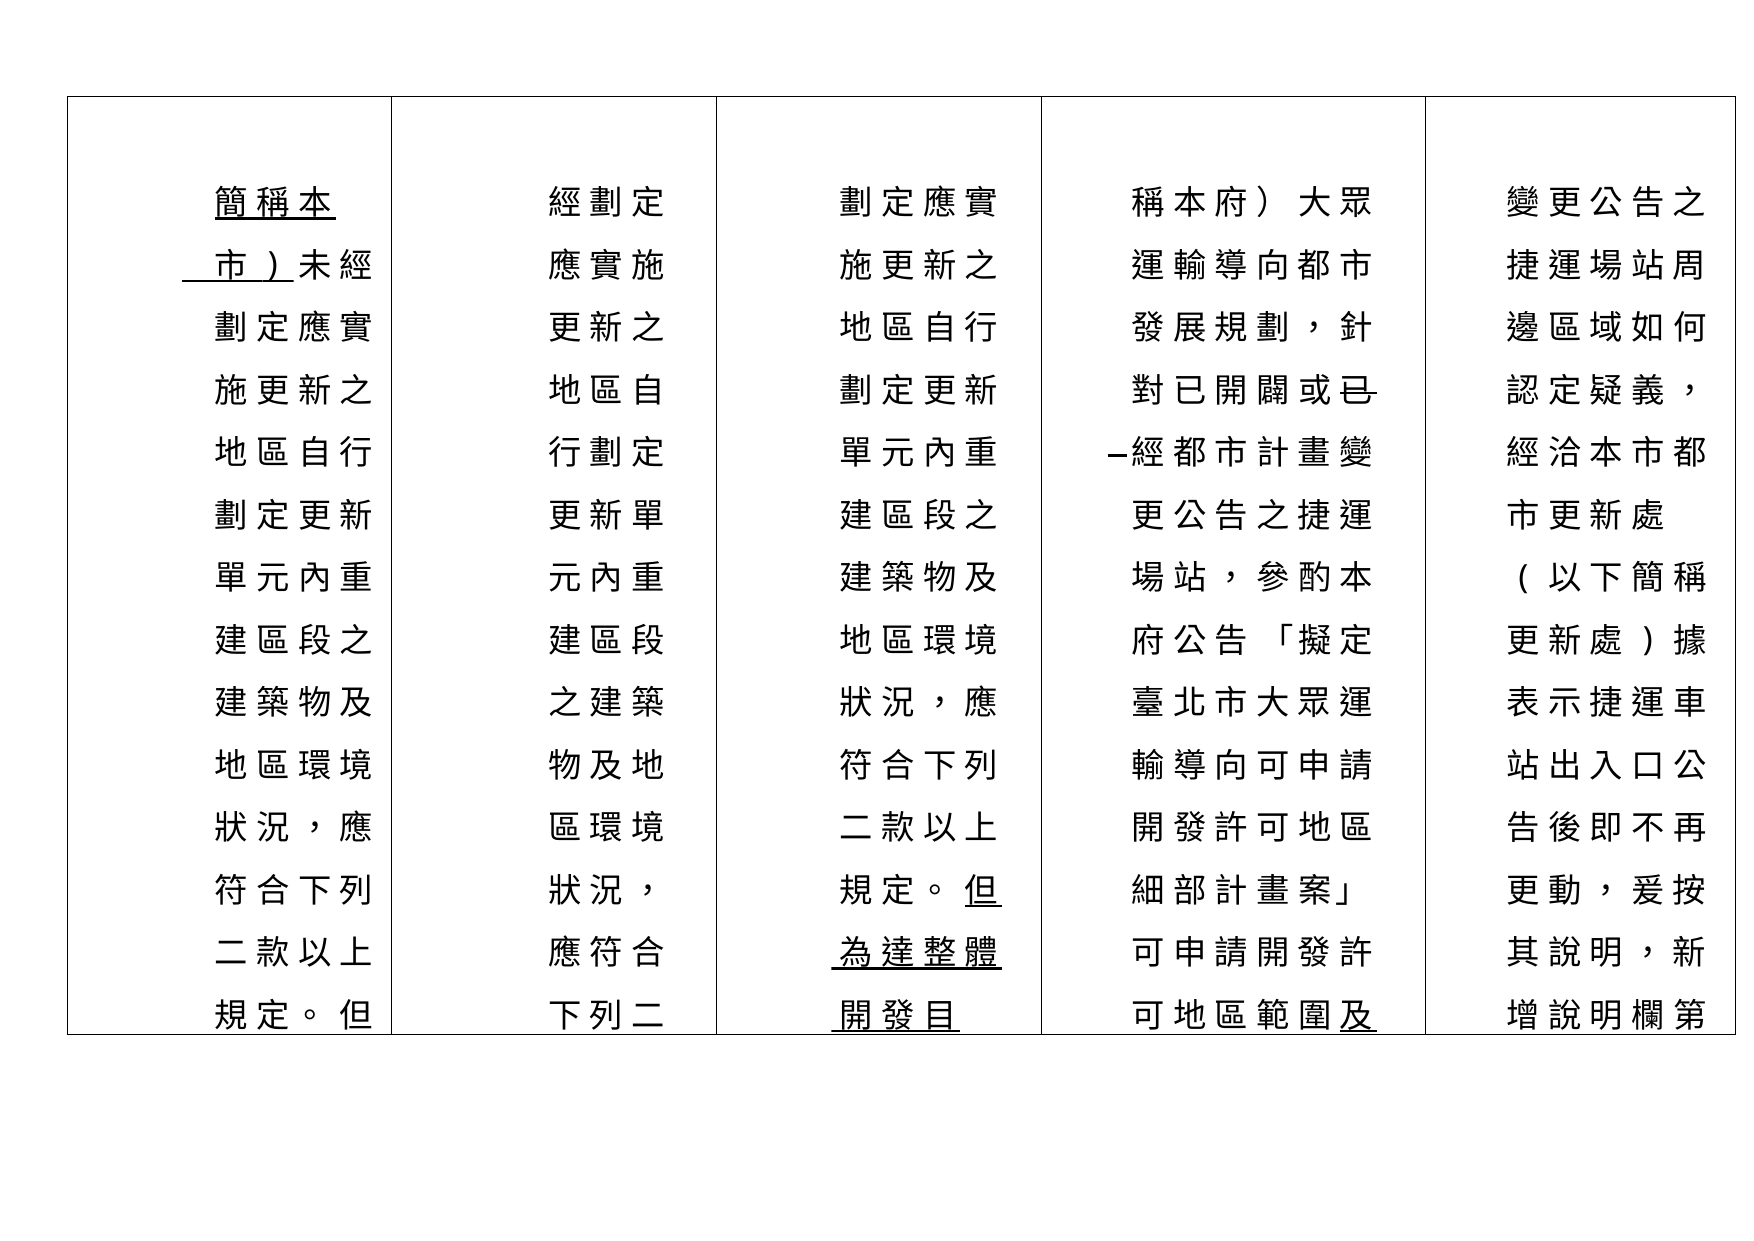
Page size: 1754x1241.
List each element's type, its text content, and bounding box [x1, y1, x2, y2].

table_cell 劃定應實施更新之地區自行劃定更新單元內重建區段之建築物及地區環境狀況，應符合下列二款以上規定。但為達整體開發目 [717, 97, 1041, 1033]
table_cell 經劃定應實施更新之地區自行劃定更新單元內重建區段之建築物及地區環境狀況，應符合下列二 [392, 97, 716, 1033]
table_cell 變更公告之捷運場站周邊區域如何認定疑義，經洽本市都市更新處(以下簡稱更新處)據表示捷運車站出入口公告後即不再更動，爰按其說明，新增說明欄第 [1426, 97, 1735, 1033]
table_cell 稱本府）大眾運輸導向都市發展規劃，針對已開闢或已經都市計畫變更公告之捷運場站，參酌本府公告「擬定臺北市大眾運輸導向可申請開發許可地區細部計畫案」可申請開發許可地區範圍及 [1042, 97, 1425, 1033]
table_cell 簡稱本市)未經劃定應實施更新之地區自行劃定更新單元內重建區段之建築物及地區環境狀況，應符合下列二款以上規定。但 [68, 97, 391, 1033]
